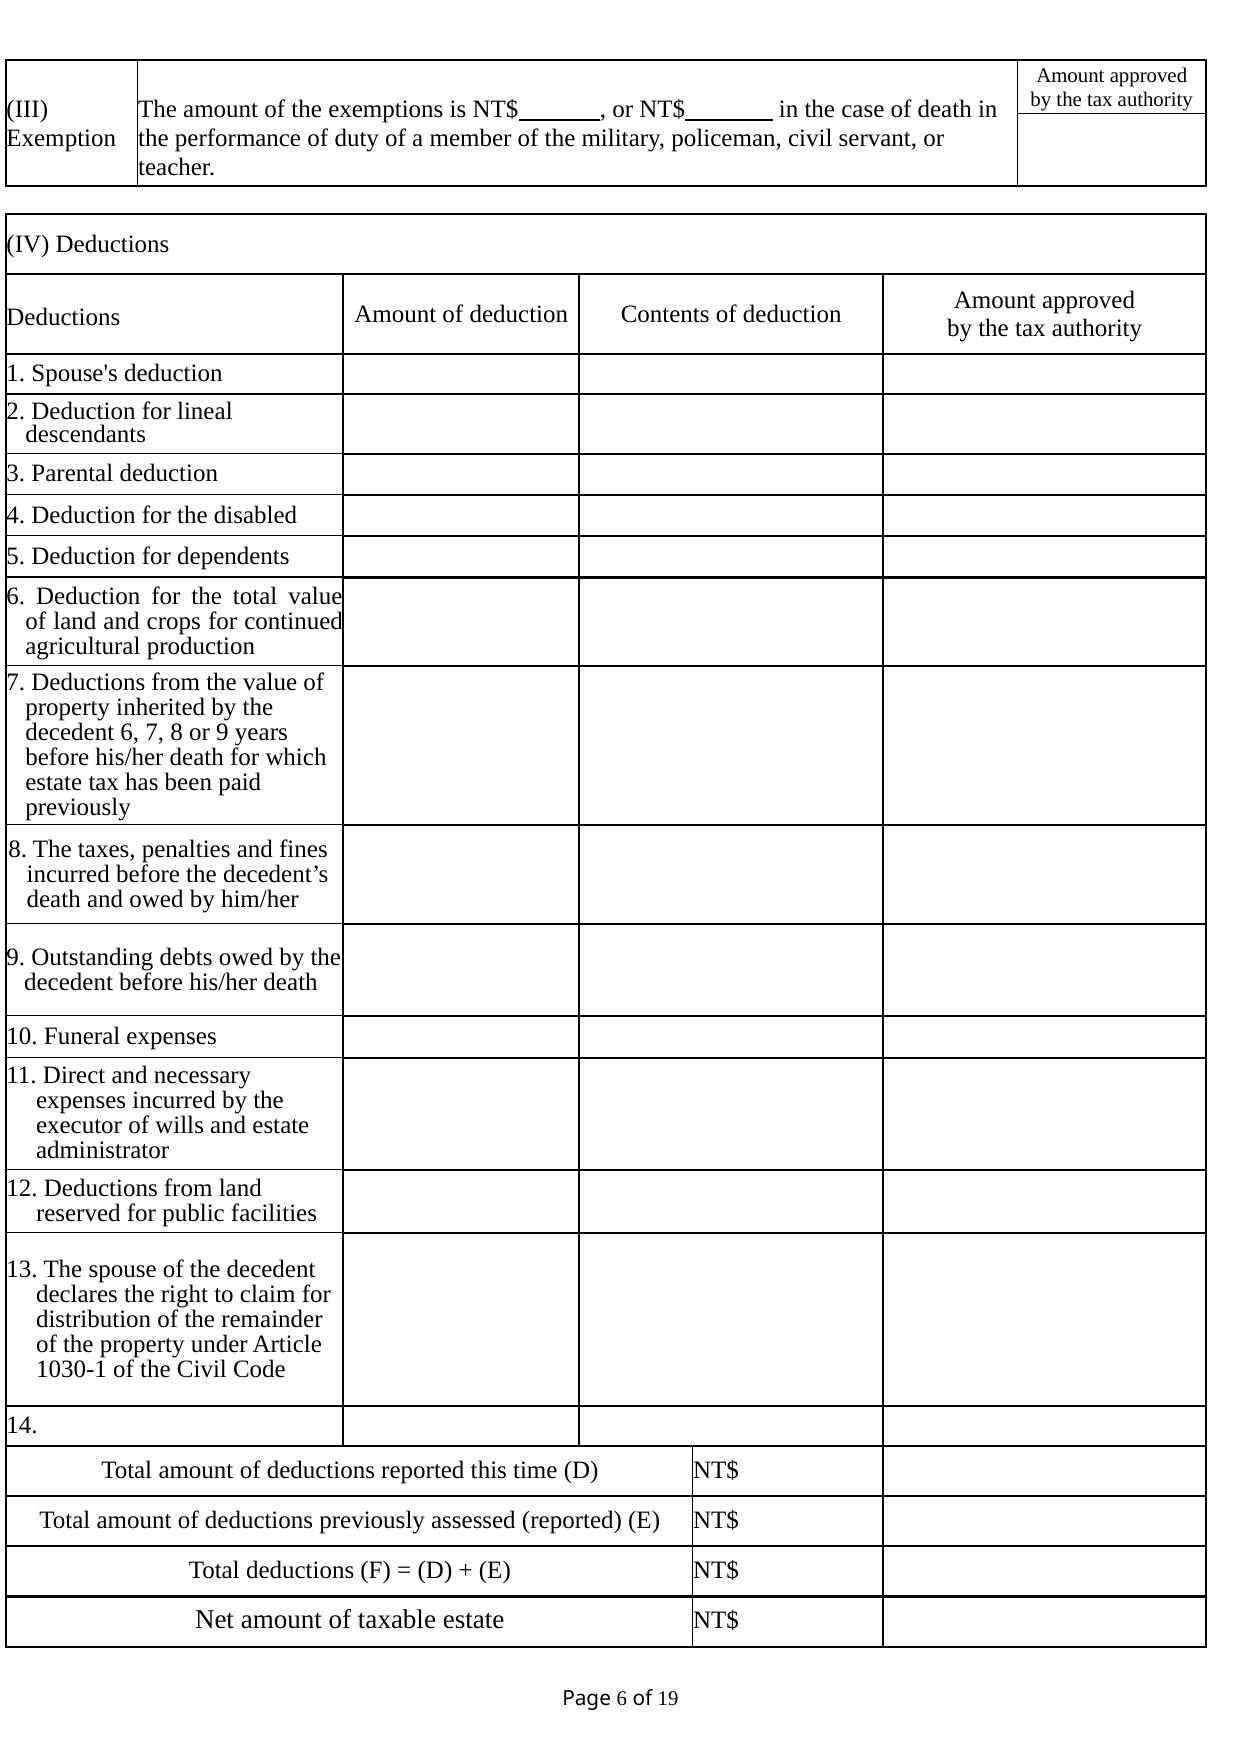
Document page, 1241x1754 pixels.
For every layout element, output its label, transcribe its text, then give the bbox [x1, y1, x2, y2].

table_cell [1152, 187, 1160, 213]
table_cell NT$ [693, 1598, 882, 1646]
table_cell [884, 1234, 1205, 1405]
table_cell Deductions [7, 275, 342, 352]
table_cell [1106, 1648, 1114, 1666]
table_cell [580, 496, 882, 535]
table_cell [1184, 1648, 1193, 1666]
table_cell 4. Deduction for the disabled [7, 495, 342, 535]
table_cell [344, 355, 578, 393]
table_cell 12. Deductions from land reserved for public facilities [7, 1170, 342, 1232]
table_cell [344, 1171, 578, 1232]
table_cell [884, 455, 1205, 494]
table_cell [1034, 1648, 1106, 1666]
table_cell Amount approved by the tax authority [884, 275, 1205, 352]
table_cell [1207, 59, 1228, 113]
table_cell NT$ [693, 1497, 882, 1545]
table_cell [1193, 1648, 1199, 1666]
table_cell [884, 1497, 1205, 1545]
table_cell [344, 395, 578, 453]
table_cell [884, 667, 1205, 824]
table_cell [1133, 1648, 1143, 1666]
table_cell [1207, 113, 1228, 185]
table_cell [884, 1407, 1205, 1445]
table_cell [1207, 453, 1228, 494]
table_cell [1222, 185, 1228, 213]
table_cell 3. Parental deduction [7, 454, 342, 494]
table_cell Amount approved by the tax authority [1018, 61, 1205, 113]
table_cell [884, 1059, 1205, 1169]
table_cell [344, 1059, 578, 1169]
table_cell [1207, 494, 1228, 535]
table_cell [1018, 114, 1205, 185]
table_cell [1207, 1545, 1228, 1595]
table_cell [1207, 1232, 1228, 1405]
table_cell [884, 1547, 1205, 1595]
table_cell Amount of deduction [344, 275, 578, 352]
table_cell [1114, 1648, 1124, 1666]
table_cell [1152, 1648, 1160, 1666]
table_cell [1207, 1057, 1228, 1169]
table_cell [1207, 576, 1228, 665]
table_cell [580, 355, 882, 393]
table_cell Net amount of taxable estate [7, 1598, 692, 1646]
table_cell [580, 1171, 882, 1232]
table_cell 5. Deduction for dependents [7, 536, 342, 576]
table_cell [1207, 353, 1228, 393]
table_cell The amount of the exemptions is NT$ , or NT$ in the case of death in the performance of duty of a member of the military, policeman, civil servant, or teacher. [138, 61, 1017, 185]
table_cell [884, 355, 1205, 393]
table_cell [884, 925, 1205, 1015]
table_cell [1160, 1648, 1169, 1666]
table_cell [1176, 187, 1184, 213]
table_cell [884, 1447, 1205, 1495]
table_cell 10. Funeral expenses [7, 1016, 342, 1057]
table_cell [1207, 824, 1228, 923]
table_cell 6. Deduction for the total value of land and crops for continued agricultural production [7, 578, 342, 665]
table_cell 9. Outstanding debts owed by the decedent before his/her death [7, 924, 342, 1015]
table_cell [1207, 273, 1228, 352]
table_cell [1114, 187, 1124, 213]
table_cell [1169, 1648, 1176, 1666]
table_cell [884, 537, 1205, 576]
table_cell [884, 1171, 1205, 1232]
table_cell [884, 496, 1205, 535]
table_cell [1207, 1015, 1228, 1057]
table_cell [344, 1234, 578, 1405]
table_cell 14. [7, 1407, 342, 1445]
table_cell 1. Spouse's deduction [7, 355, 342, 393]
table_cell Total amount of deductions previously assessed (reported) (E) [7, 1497, 692, 1545]
table_cell (IV) Deductions [7, 215, 1205, 272]
table_cell [1207, 923, 1228, 1015]
table_cell [1193, 187, 1199, 213]
table_cell [580, 579, 882, 665]
table_cell [1176, 1648, 1184, 1666]
table_cell [1143, 1648, 1152, 1666]
table_cell [344, 496, 578, 535]
table_cell Total deductions (F) = (D) + (E) [7, 1547, 692, 1595]
table_cell [1207, 393, 1228, 453]
table_cell [580, 1234, 882, 1405]
table_cell [1207, 1169, 1228, 1232]
table_cell NT$ [693, 1547, 882, 1595]
table_cell [884, 579, 1205, 665]
table_cell 8. The taxes, penalties and fines incurred before the decedent’s death and owed by him/her [7, 825, 342, 923]
table_cell [580, 537, 882, 576]
table_cell [344, 925, 578, 1015]
table_cell [6, 1648, 1034, 1666]
table_cell [1200, 185, 1222, 213]
table_cell [1207, 1595, 1228, 1646]
table_cell 11. Direct and necessary expenses incurred by the executor of wills and estate administrator [7, 1058, 342, 1169]
table_cell Total amount of deductions reported this time (D) [7, 1447, 692, 1495]
table_cell [1200, 1646, 1222, 1666]
table_cell [1207, 665, 1228, 824]
table_cell [344, 455, 578, 494]
table_cell [1184, 187, 1193, 213]
table_cell 7. Deductions from the value of property inherited by the decedent 6, 7, 8 or 9 years before his/her death for which estate tax has been paid previously [7, 666, 342, 824]
table_cell [1207, 213, 1228, 272]
table_cell [1160, 187, 1169, 213]
table_cell [580, 1407, 882, 1445]
table_cell [1133, 187, 1143, 213]
table_cell [1222, 1646, 1228, 1666]
table_cell [1034, 187, 1106, 213]
table_cell 13. The spouse of the decedent declares the right to claim for distribution of the remainder of the property under Article 1030-1 of the Civil Code [7, 1233, 342, 1405]
table_cell (III) Exemption [7, 61, 137, 185]
table_cell [884, 395, 1205, 453]
table_cell [1207, 1495, 1228, 1545]
table_cell [580, 925, 882, 1015]
table_cell [1169, 187, 1176, 213]
table_cell [1124, 187, 1133, 213]
table_cell [580, 395, 882, 453]
table_cell [884, 826, 1205, 923]
table_cell [580, 1017, 882, 1057]
table_cell [344, 667, 578, 824]
table_cell [884, 1017, 1205, 1057]
table_cell [580, 1059, 882, 1169]
table_cell [580, 667, 882, 824]
table_cell NT$ [693, 1447, 882, 1495]
table_cell [344, 1017, 578, 1057]
table_cell [344, 826, 578, 923]
table_cell [580, 455, 882, 494]
table_cell [1106, 187, 1114, 213]
table_cell 2. Deduction for lineal descendants [7, 395, 342, 453]
table_cell [1207, 1445, 1228, 1495]
table_cell [344, 1407, 578, 1445]
table_cell [344, 579, 578, 665]
table_cell [1207, 535, 1228, 576]
table_cell [580, 826, 882, 923]
table_cell [1207, 1405, 1228, 1445]
table_cell Contents of deduction [580, 275, 882, 352]
table_cell [344, 537, 578, 576]
table_cell [884, 1598, 1205, 1646]
table_cell [1124, 1648, 1133, 1666]
table_cell [1143, 187, 1152, 213]
table_cell [6, 187, 1034, 213]
